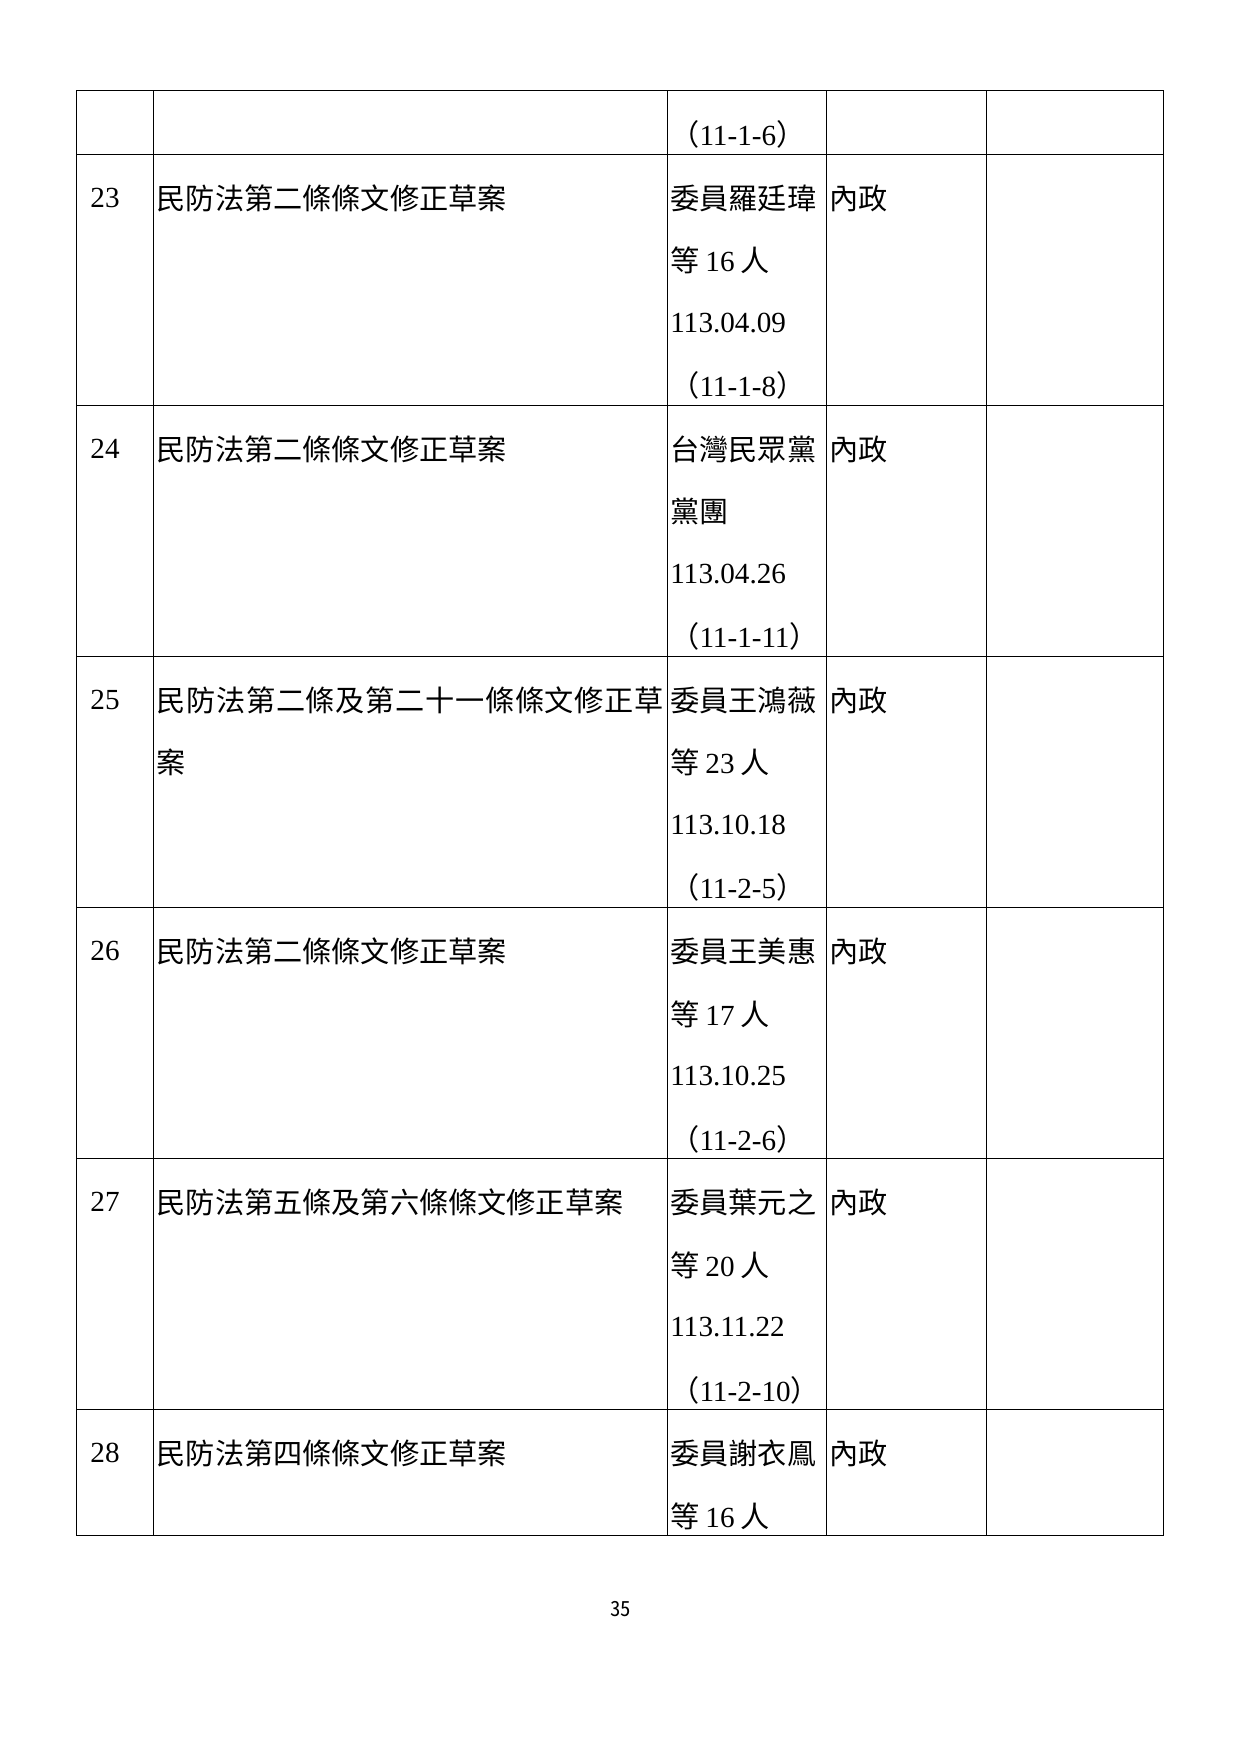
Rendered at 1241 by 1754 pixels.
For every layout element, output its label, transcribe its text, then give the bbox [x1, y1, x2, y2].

table_cell （11-1-6） [668, 91, 826, 154]
table_cell 內政 [827, 1159, 986, 1409]
table_cell 委員王鴻薇等23人 113.10.18 （11-2-5） [668, 657, 826, 907]
table_cell 內政 [827, 657, 986, 907]
table_cell 民防法第二條及第二十一條條文修正草案 [154, 657, 667, 907]
table_cell [987, 1410, 1163, 1535]
table_cell [987, 155, 1163, 405]
table_cell 民防法第二條條文修正草案 [154, 155, 667, 405]
table_cell [827, 91, 986, 154]
table_cell 民防法第二條條文修正草案 [154, 908, 667, 1158]
table_cell [77, 1159, 153, 1409]
table_cell 內政 [827, 1410, 986, 1535]
table_cell [77, 1410, 153, 1535]
table_cell [987, 1159, 1163, 1409]
table_cell [987, 406, 1163, 656]
table_cell [987, 657, 1163, 907]
table_cell 委員王美惠等17人 113.10.25 （11-2-6） [668, 908, 826, 1158]
table_cell 內政 [827, 155, 986, 405]
table_cell 委員羅廷瑋等16人 113.04.09 （11-1-8） [668, 155, 826, 405]
table_cell [987, 908, 1163, 1158]
table_cell 委員謝衣鳯等16人 [668, 1410, 826, 1535]
table_cell [77, 155, 153, 405]
table_cell 民防法第五條及第六條條文修正草案 [154, 1159, 667, 1409]
table_cell [77, 908, 153, 1158]
table_cell 民防法第二條條文修正草案 [154, 406, 667, 656]
table_cell 民防法第四條條文修正草案 [154, 1410, 667, 1535]
table_cell [77, 91, 153, 154]
table_cell [77, 657, 153, 907]
table_cell 內政 [827, 406, 986, 656]
table_cell [154, 91, 667, 154]
table_cell [987, 91, 1163, 154]
table_cell [77, 406, 153, 656]
table_cell 委員葉元之等20人 113.11.22 （11-2-10） [668, 1159, 826, 1409]
table_cell 台灣民眾黨黨團 113.04.26 （11-1-11） [668, 406, 826, 656]
table_cell 內政 [827, 908, 986, 1158]
